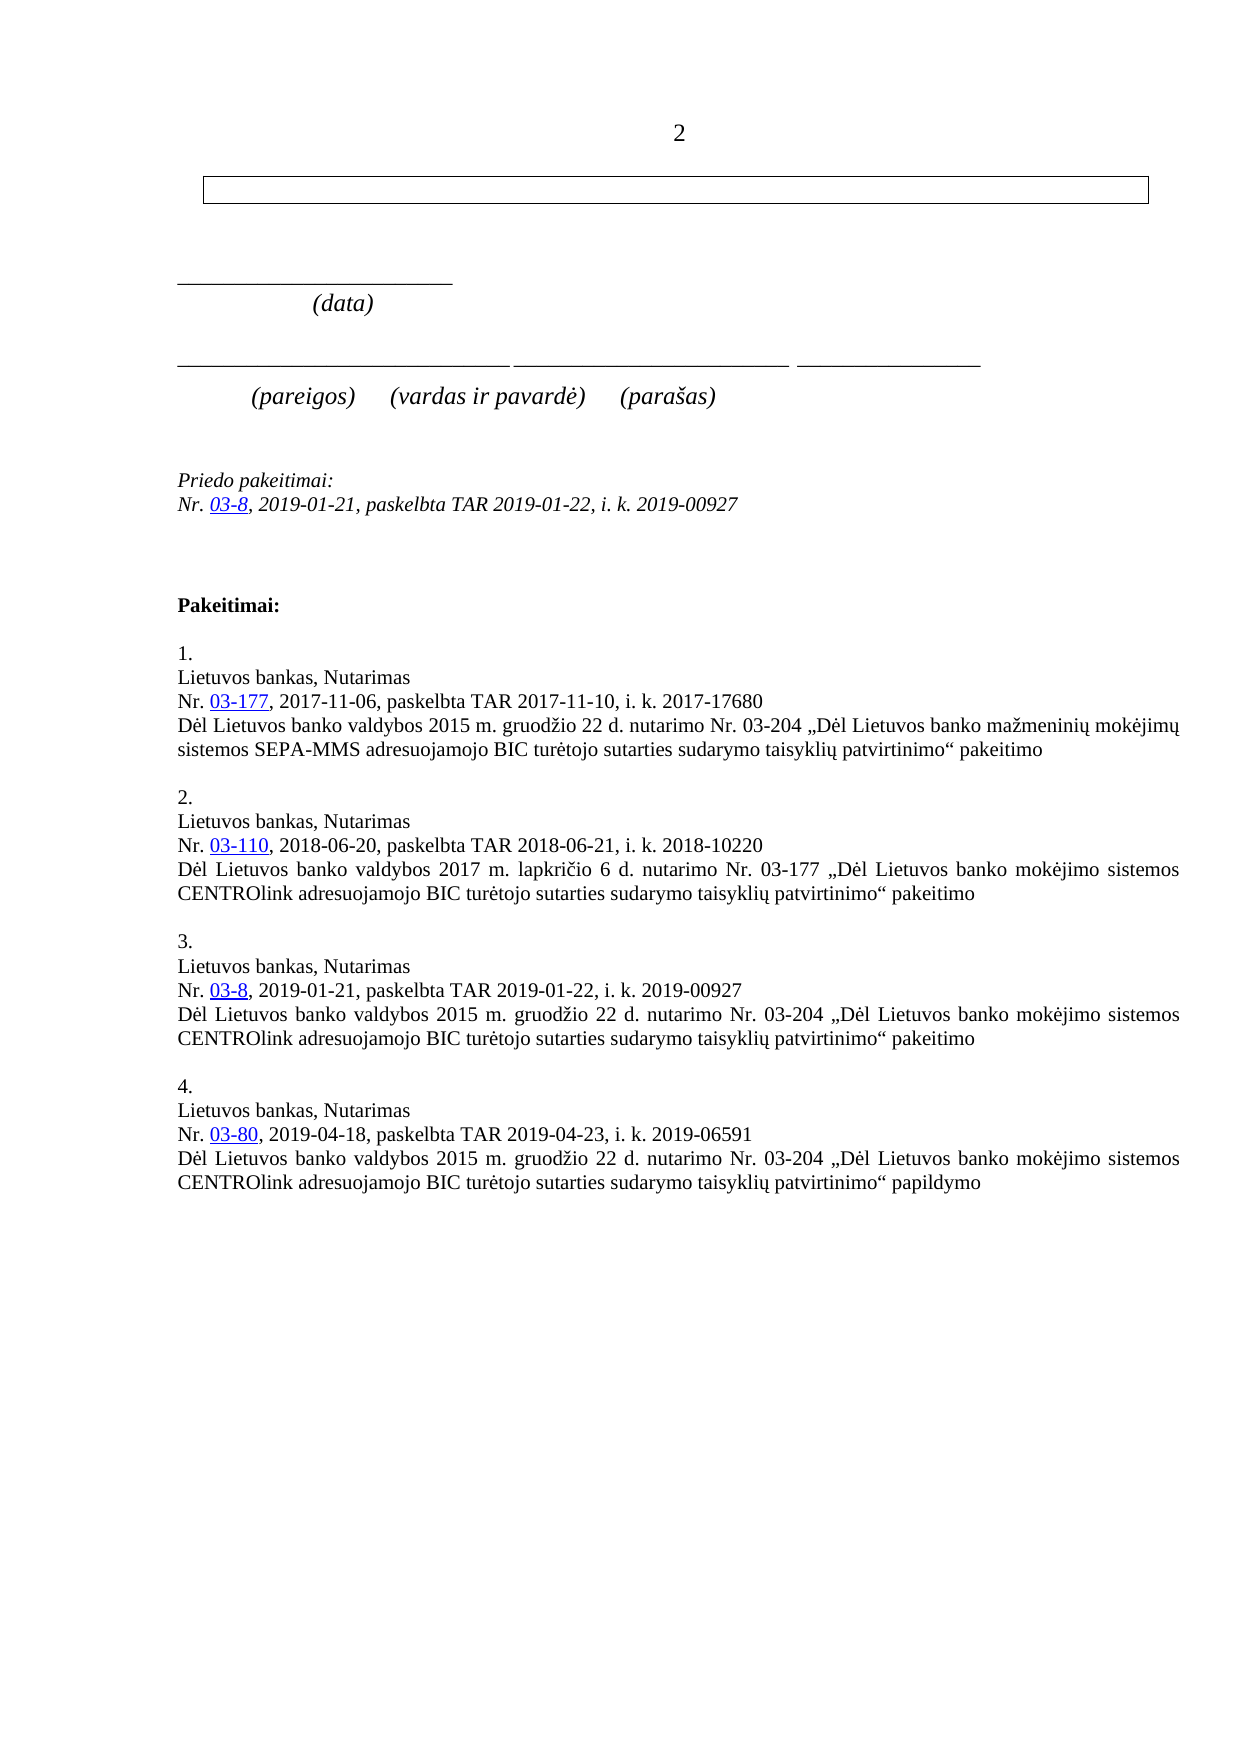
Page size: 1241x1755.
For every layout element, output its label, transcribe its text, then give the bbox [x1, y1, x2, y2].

text 4. [177, 1074, 1181, 1098]
text ________________________ [177, 262, 1181, 288]
text Nr. 03-80, 2019-04-18, paskelbta TAR 2019-04-23, i. k. 2019-06591 [177, 1122, 1181, 1146]
text Dėl Lietuvos banko valdybos 2015 m. gruodžio 22 d. nutarimo Nr. 03-204 „Dėl Lietuvos banko mokėjimo sistemos CENTROlink adresuojamojo BIC turėtojo sutarties sudarymo taisyklių patvirtinimo“ pakeitimo [177, 1002, 1181, 1050]
text _____________________________ ________________________ ________________ [177, 343, 1181, 369]
text Dėl Lietuvos banko valdybos 2015 m. gruodžio 22 d. nutarimo Nr. 03-204 „Dėl Lietuvos banko mažmeninių mokėjimų sistemos SEPA-MMS adresuojamojo BIC turėtojo sutarties sudarymo taisyklių patvirtinimo“ pakeitimo [177, 713, 1181, 761]
text Dėl Lietuvos banko valdybos 2015 m. gruodžio 22 d. nutarimo Nr. 03-204 „Dėl Lietuvos banko mokėjimo sistemos CENTROlink adresuojamojo BIC turėtojo sutarties sudarymo taisyklių patvirtinimo“ papildymo [177, 1146, 1181, 1194]
text 3. [177, 929, 1181, 953]
table_cell [204, 177, 1148, 203]
text Lietuvos bankas, Nutarimas [177, 809, 1181, 833]
text Nr. 03-110, 2018-06-20, paskelbta TAR 2018-06-21, i. k. 2018-10220 [177, 833, 1181, 857]
text Priedo pakeitimai: [177, 468, 1181, 492]
text Lietuvos bankas, Nutarimas [177, 1098, 1181, 1122]
text 1. [177, 641, 1181, 665]
text Nr. 03-8, 2019-01-21, paskelbta TAR 2019-01-22, i. k. 2019-00927 [177, 492, 1181, 516]
text Lietuvos bankas, Nutarimas [177, 953, 1181, 978]
text Lietuvos bankas, Nutarimas [177, 665, 1181, 689]
text Nr. 03-8, 2019-01-21, paskelbta TAR 2019-01-22, i. k. 2019-00927 [177, 978, 1181, 1002]
text Pakeitimai: [177, 593, 1181, 617]
table_cell [177, 176, 203, 203]
text (data) [177, 288, 1181, 317]
text (pareigos) (vardas ir pavardė) (parašas) [177, 381, 1181, 410]
text Dėl Lietuvos banko valdybos 2017 m. lapkričio 6 d. nutarimo Nr. 03-177 „Dėl Lietuvos banko mokėjimo sistemos CENTROlink adresuojamojo BIC turėtojo sutarties sudarymo taisyklių patvirtinimo“ pakeitimo [177, 857, 1181, 905]
text 2. [177, 785, 1181, 809]
text Nr. 03-177, 2017-11-06, paskelbta TAR 2017-11-10, i. k. 2017-17680 [177, 689, 1181, 713]
